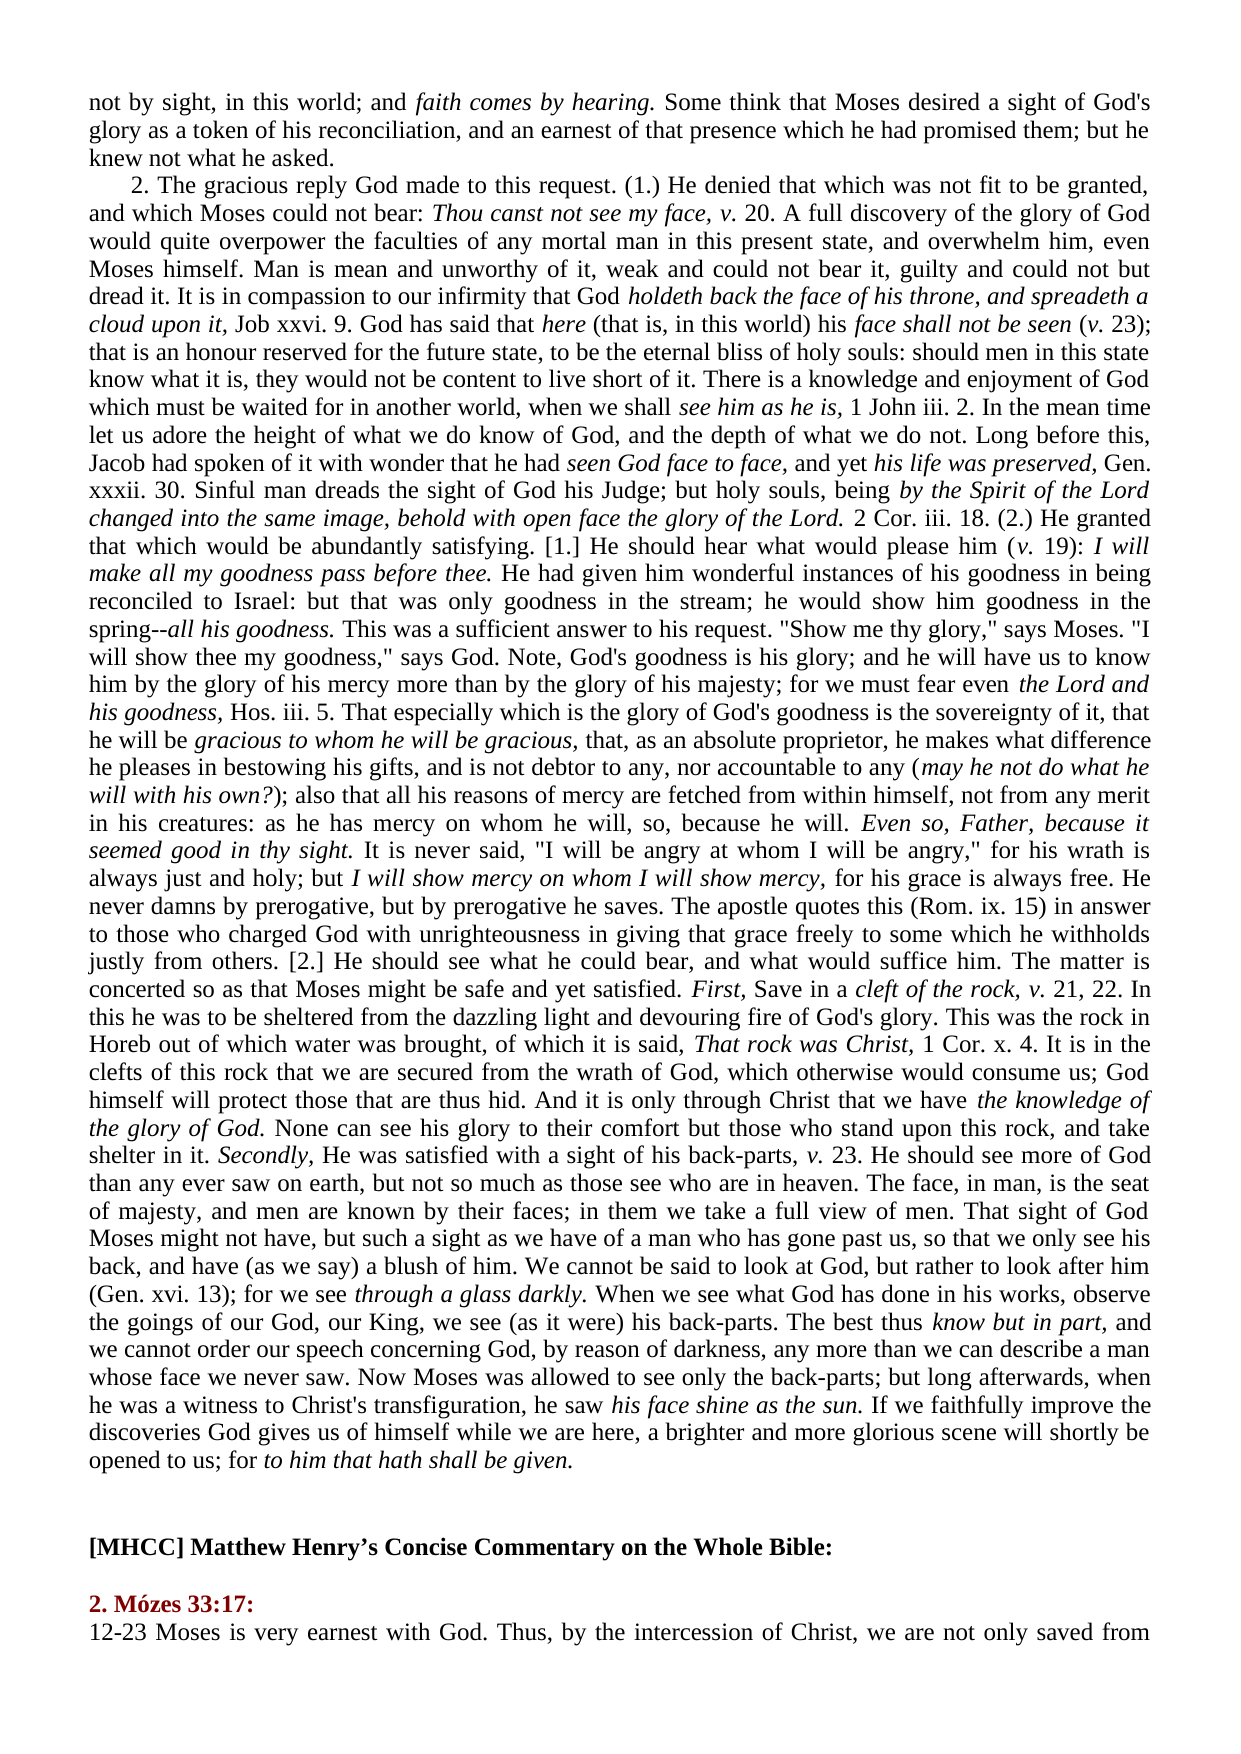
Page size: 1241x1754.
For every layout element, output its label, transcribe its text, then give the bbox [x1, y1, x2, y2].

text 12-23 Moses is very earnest with God. Thus, by the intercession of Christ, we are not only saved from [88, 1618, 1152, 1646]
text 2. Mózes 33:17: [88, 1590, 1152, 1618]
text [MHCC] Matthew Henry’s Concise Commentary on the Whole Bible: [88, 1533, 1152, 1561]
text not by sight, in this world; and faith comes by hearing. Some think that Moses desired a sight of God's glory as a token of his reconciliation, and an earnest of that presence which he had promised them; but he knew not what he asked. [88, 88, 1152, 172]
text 2. The gracious reply God made to this request. (1.) He denied that which was not fit to be granted, and which Moses could not bear: Thou canst not see my face, v. 20. A full discovery of the glory of God would quite overpower the faculties of any mortal man in this present state, and overwhelm him, even Moses himself. Man is mean and unworthy of it, weak and could not bear it, guilty and could not but dread it. It is in compassion to our infirmity that God holdeth back the face of his throne, and spreadeth a cloud upon it, Job xxvi. 9. God has said that here (that is, in this world) his face shall not be seen (v. 23); that is an honour reserved for the future state, to be the eternal bliss of holy souls: should men in this state know what it is, they would not be content to live short of it. There is a knowledge and enjoyment of God which must be waited for in another world, when we shall see him as he is, 1 John iii. 2. In the mean time let us adore the height of what we do know of God, and the depth of what we do not. Long before this, Jacob had spoken of it with wonder that he had seen God face to face, and yet his life was preserved, Gen. xxxii. 30. Sinful man dreads the sight of God his Judge; but holy souls, being by the Spirit of the Lord changed into the same image, behold with open face the glory of the Lord. 2 Cor. iii. 18. (2.) He granted that which would be abundantly satisfying. [1.] He should hear what would please him (v. 19): I will make all my goodness pass before thee. He had given him wonderful instances of his goodness in being reconciled to Israel: but that was only goodness in the stream; he would show him goodness in the spring--all his goodness. This was a sufficient answer to his request. "Show me thy glory," says Moses. "I will show thee my goodness," says God. Note, God's goodness is his glory; and he will have us to know him by the glory of his mercy more than by the glory of his majesty; for we must fear even the Lord and his goodness, Hos. iii. 5. That especially which is the glory of God's goodness is the sovereignty of it, that he will be gracious to whom he will be gracious, that, as an absolute proprietor, he makes what difference he pleases in bestowing his gifts, and is not debtor to any, nor accountable to any (may he not do what he will with his own?); also that all his reasons of mercy are fetched from within himself, not from any merit in his creatures: as he has mercy on whom he will, so, because he will. Even so, Father, because it seemed good in thy sight. It is never said, "I will be angry at whom I will be angry," for his wrath is always just and holy; but I will show mercy on whom I will show mercy, for his grace is always free. He never damns by prerogative, but by prerogative he saves. The apostle quotes this (Rom. ix. 15) in answer to those who charged God with unrighteousness in giving that grace freely to some which he withholds justly from others. [2.] He should see what he could bear, and what would suffice him. The matter is concerted so as that Moses might be safe and yet satisfied. First, Save in a cleft of the rock, v. 21, 22. In this he was to be sheltered from the dazzling light and devouring fire of God's glory. This was the rock in Horeb out of which water was brought, of which it is said, That rock was Christ, 1 Cor. x. 4. It is in the clefts of this rock that we are secured from the wrath of God, which otherwise would consume us; God himself will protect those that are thus hid. And it is only through Christ that we have the knowledge of the glory of God. None can see his glory to their comfort but those who stand upon this rock, and take shelter in it. Secondly, He was satisfied with a sight of his back-parts, v. 23. He should see more of God than any ever saw on earth, but not so much as those see who are in heaven. The face, in man, is the seat of majesty, and men are known by their faces; in them we take a full view of men. That sight of God Moses might not have, but such a sight as we have of a man who has gone past us, so that we only see his back, and have (as we say) a blush of him. We cannot be said to look at God, but rather to look after him (Gen. xvi. 13); for we see through a glass darkly. When we see what God has done in his works, observe the goings of our God, our King, we see (as it were) his back-parts. The best thus know but in part, and we cannot order our speech concerning God, by reason of darkness, any more than we can describe a man whose face we never saw. Now Moses was allowed to see only the back-parts; but long afterwards, when he was a witness to Christ's transfiguration, he saw his face shine as the sun. If we faithfully improve the discoveries God gives us of himself while we are here, a brighter and more glorious scene will shortly be opened to us; for to him that hath shall be given. [88, 172, 1152, 1474]
